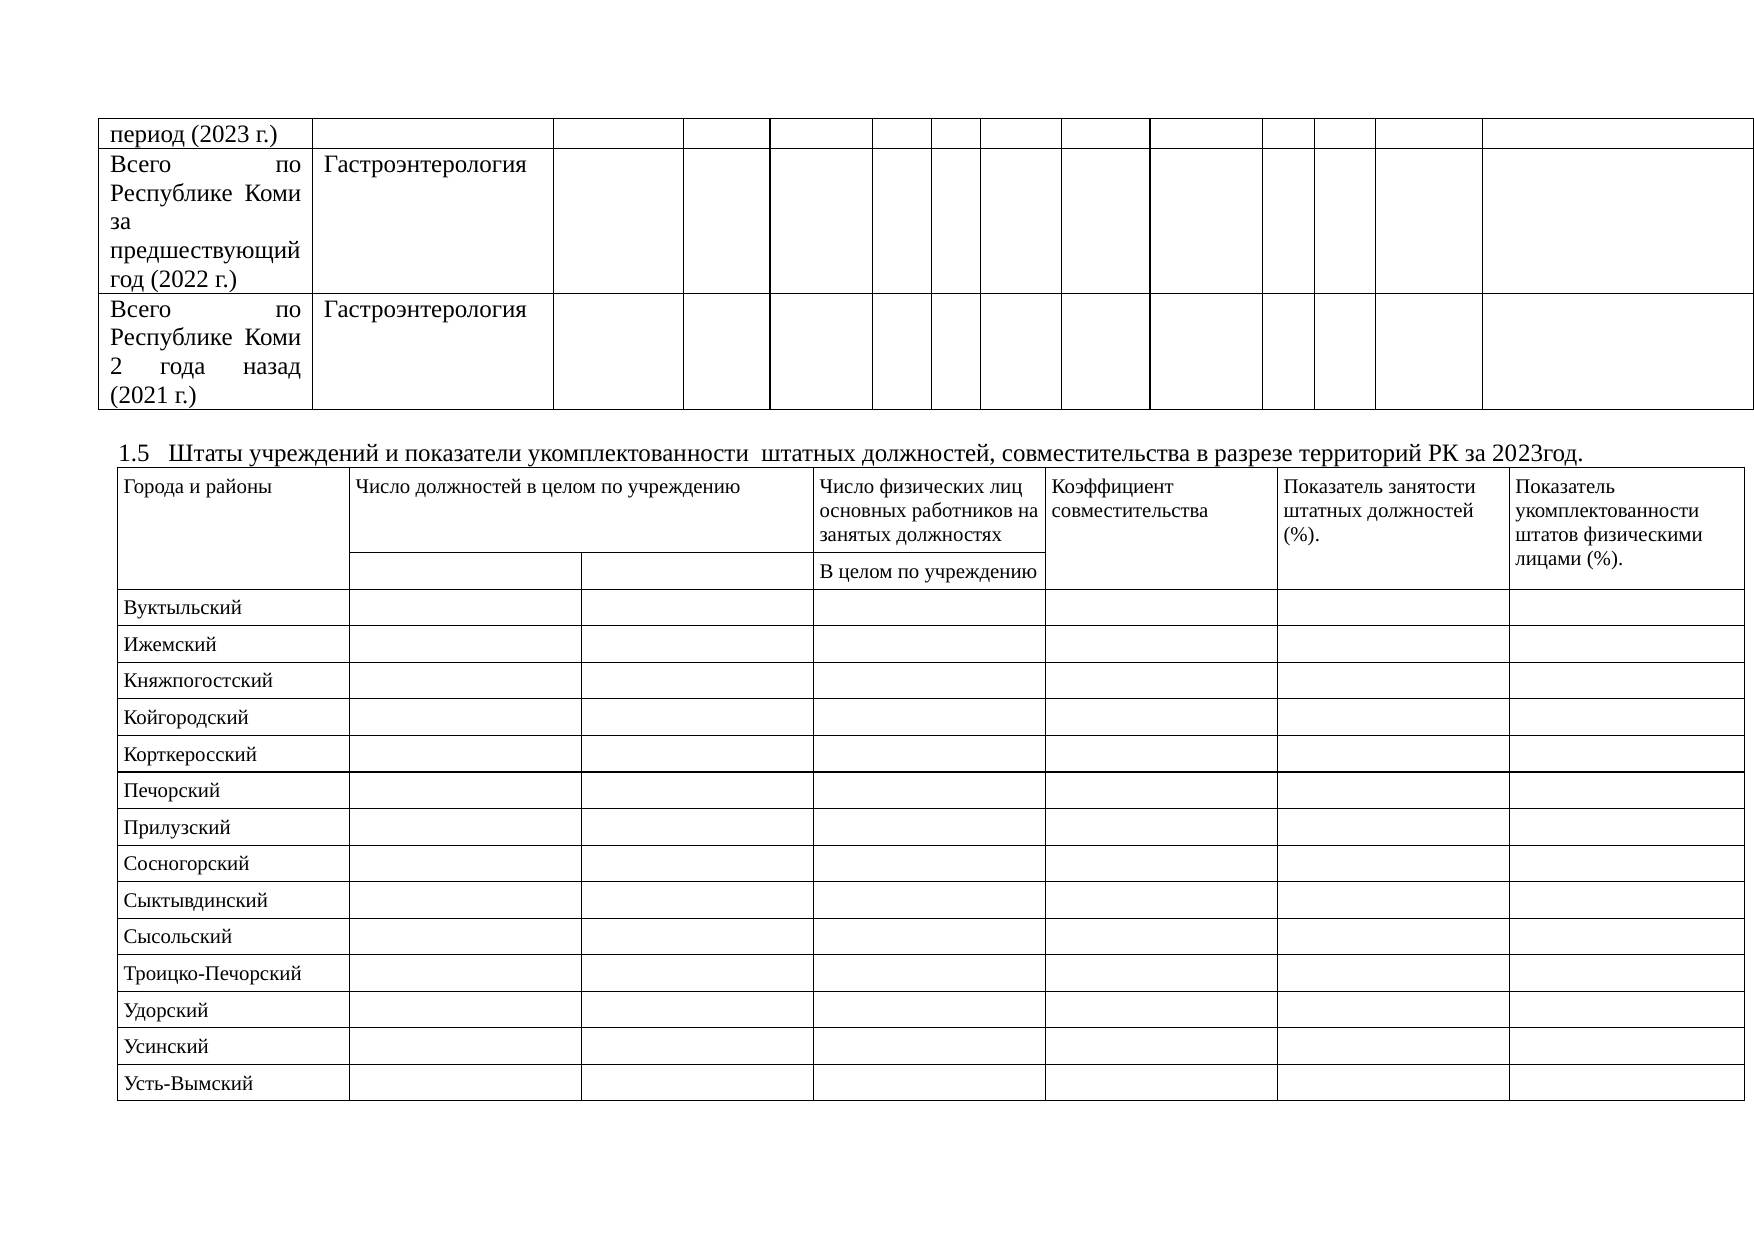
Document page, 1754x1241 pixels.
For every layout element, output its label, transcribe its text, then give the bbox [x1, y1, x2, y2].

table_cell [1278, 736, 1509, 771]
table_cell [1046, 992, 1277, 1027]
table_cell В целом по учреждению [814, 553, 1045, 588]
table_cell [350, 1028, 581, 1064]
table_cell [932, 149, 980, 293]
table_cell [814, 699, 1045, 735]
table_cell [1483, 294, 1753, 409]
table_cell [771, 294, 872, 409]
table_cell [1278, 882, 1509, 918]
table_cell [1510, 809, 1744, 844]
table_cell [1278, 809, 1509, 844]
table_cell [771, 149, 872, 293]
table_cell [1263, 149, 1314, 293]
table_cell [582, 553, 813, 588]
table_cell [1510, 736, 1744, 771]
table_cell [1046, 1028, 1277, 1064]
table_cell [981, 119, 1061, 148]
table_cell [1315, 149, 1375, 293]
table_cell Койгородский [118, 699, 349, 735]
table_cell [582, 846, 813, 881]
table_cell Сосногорский [118, 846, 349, 881]
table_cell [981, 294, 1061, 409]
table_cell [1046, 626, 1277, 662]
table_cell [1510, 955, 1744, 991]
table_cell Всего по Республике Коми 2 года назад (2021 г.) [99, 294, 312, 409]
table_cell Печорский [118, 773, 349, 808]
table_cell [350, 553, 581, 588]
table_header Коэффициент совместительства [1046, 468, 1277, 588]
table_cell [814, 663, 1045, 698]
table_cell Прилузский [118, 809, 349, 844]
table_cell [350, 846, 581, 881]
table_cell Княжпогостский [118, 663, 349, 698]
table_cell период (2023 г.) [99, 119, 312, 148]
table_cell [1510, 992, 1744, 1027]
table_cell Гастроэнтерология [313, 149, 553, 293]
table_cell [582, 882, 813, 918]
table_cell Удорский [118, 992, 349, 1027]
table_cell [1046, 590, 1277, 625]
table_cell [814, 1028, 1045, 1064]
table_cell [350, 626, 581, 662]
table_cell [1315, 119, 1375, 148]
table_cell [932, 294, 980, 409]
table_cell [814, 955, 1045, 991]
table_cell [1510, 1028, 1744, 1064]
table_cell [350, 699, 581, 735]
table_cell [1046, 919, 1277, 954]
table_cell [350, 919, 581, 954]
table_cell [582, 699, 813, 735]
table_cell [1376, 294, 1482, 409]
table_cell [582, 773, 813, 808]
table_cell Вуктыльский [118, 590, 349, 625]
table_cell [350, 663, 581, 698]
table_cell [814, 736, 1045, 771]
table_cell [814, 1065, 1045, 1100]
table_cell [814, 809, 1045, 844]
table_header Показатель укомплектованности штатов физическими лицами (%). [1510, 468, 1744, 588]
table_cell [582, 809, 813, 844]
table_cell Сыктывдинский [118, 882, 349, 918]
table_header Города и районы [118, 468, 349, 588]
table_cell [1510, 1065, 1744, 1100]
table_cell [582, 736, 813, 771]
table_cell [1483, 119, 1753, 148]
table_cell [1510, 882, 1744, 918]
table_cell [1046, 846, 1277, 881]
table_cell [1376, 149, 1482, 293]
table_cell [313, 119, 553, 148]
table_cell Сысольский [118, 919, 349, 954]
table_cell [873, 294, 931, 409]
table_cell [1278, 992, 1509, 1027]
table_cell [582, 1028, 813, 1064]
table_cell [1510, 773, 1744, 808]
table_cell [582, 1065, 813, 1100]
table_cell [350, 590, 581, 625]
table_cell [1062, 119, 1149, 148]
table_cell [1046, 773, 1277, 808]
table_cell [1315, 294, 1375, 409]
table_cell Гастроэнтерология [313, 294, 553, 409]
table_cell [582, 919, 813, 954]
table_cell [1376, 119, 1482, 148]
table_cell [1062, 294, 1149, 409]
table_cell [873, 149, 931, 293]
table_cell [350, 736, 581, 771]
table_cell [350, 1065, 581, 1100]
table_cell [582, 955, 813, 991]
table_cell [814, 626, 1045, 662]
table_header Число должностей в целом по учреждению [350, 468, 813, 552]
table_cell [554, 119, 683, 148]
text 1.5 Штаты учреждений и показатели укомплектованности штатных должностей, совместительства в разрезе территорий РК за 2023год. [118, 438, 1636, 467]
table_cell [1046, 663, 1277, 698]
table_cell Усинский [118, 1028, 349, 1064]
table_cell [1510, 663, 1744, 698]
table_cell Корткеросский [118, 736, 349, 771]
table_header Число физических лиц основных работников на занятых должностях [814, 468, 1045, 552]
table_cell [350, 955, 581, 991]
table_header Показатель занятости штатных должностей (%). [1278, 468, 1509, 588]
table_cell [1278, 626, 1509, 662]
table_cell [684, 149, 769, 293]
table_cell [771, 119, 872, 148]
table_cell [582, 590, 813, 625]
table_cell [1046, 699, 1277, 735]
table_cell [554, 294, 683, 409]
table_cell [1278, 590, 1509, 625]
table_cell [1062, 149, 1149, 293]
table_cell [1278, 919, 1509, 954]
table_cell [1278, 1028, 1509, 1064]
table_cell [1278, 699, 1509, 735]
table_cell [1278, 846, 1509, 881]
table_cell [932, 119, 980, 148]
table_cell [814, 846, 1045, 881]
table_cell [1151, 294, 1262, 409]
table_cell [582, 992, 813, 1027]
table_cell [1263, 119, 1314, 148]
table_cell [684, 119, 769, 148]
table_cell [1151, 149, 1262, 293]
table_cell [1510, 919, 1744, 954]
table_cell [1510, 846, 1744, 881]
table_cell [814, 919, 1045, 954]
table_cell [1263, 294, 1314, 409]
table_cell [1046, 955, 1277, 991]
table_cell [1046, 882, 1277, 918]
table_cell [1046, 809, 1277, 844]
table_cell [814, 992, 1045, 1027]
table_cell [1046, 736, 1277, 771]
table_cell [814, 882, 1045, 918]
table_cell [554, 149, 683, 293]
table_cell [350, 773, 581, 808]
table_cell Ижемский [118, 626, 349, 662]
table_cell [873, 119, 931, 148]
table_cell [981, 149, 1061, 293]
table_cell [1510, 590, 1744, 625]
table_cell [350, 992, 581, 1027]
table_cell Всего по Республике Коми за предшествующий год (2022 г.) [99, 149, 312, 293]
table_cell Троицко-Печорский [118, 955, 349, 991]
table_cell [814, 590, 1045, 625]
table_cell [1151, 119, 1262, 148]
table_cell [350, 809, 581, 844]
table_cell [1046, 1065, 1277, 1100]
table_cell [1510, 626, 1744, 662]
table_cell [1278, 1065, 1509, 1100]
table_cell [1510, 699, 1744, 735]
table_cell [582, 626, 813, 662]
table_cell [1278, 663, 1509, 698]
table_cell [684, 294, 769, 409]
table_cell [1483, 149, 1753, 293]
table_cell [582, 663, 813, 698]
table_cell Усть-Вымский [118, 1065, 349, 1100]
table_cell [350, 882, 581, 918]
table_cell [1278, 955, 1509, 991]
table_cell [1278, 773, 1509, 808]
table_cell [814, 773, 1045, 808]
